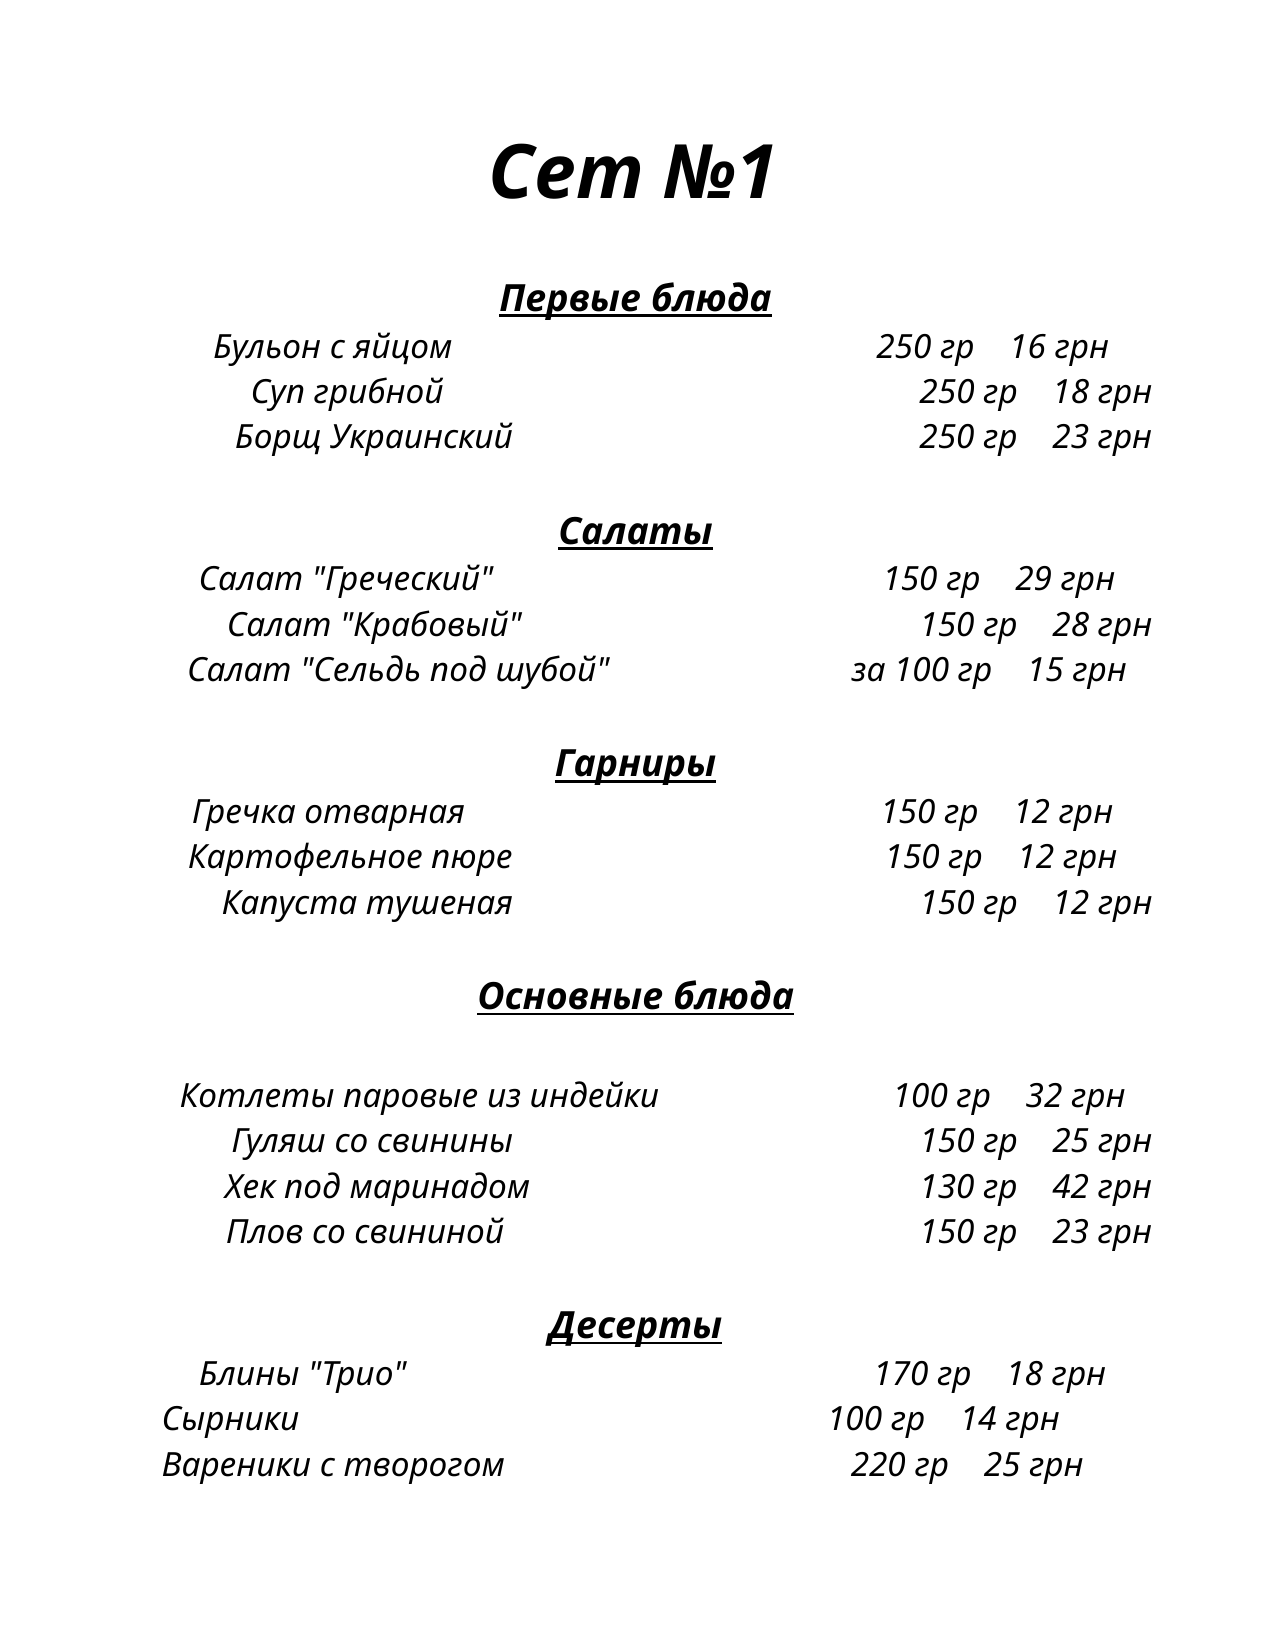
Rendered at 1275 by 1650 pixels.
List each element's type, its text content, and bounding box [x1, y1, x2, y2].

text Котлеты паровые из индейки 100 гр 32 грн [118, 1072, 1157, 1117]
text Сырники 100 гр 14 грн [118, 1395, 1157, 1441]
text Салаты [118, 504, 1157, 555]
text Основные блюда [118, 969, 1157, 1021]
text Первые блюда [118, 271, 1157, 322]
text Блины "Трио" 170 гр 18 грн [118, 1350, 1157, 1395]
text Гуляш со свинины 150 гр 25 грн [118, 1117, 1157, 1162]
text Вареники с творогом 220 гр 25 грн [118, 1441, 1157, 1486]
text Картофельное пюре 150 гр 12 грн [118, 833, 1157, 879]
text Салат "Греческий" 150 гр 29 грн [118, 555, 1157, 601]
text Капуста тушеная 150 гр 12 грн [118, 879, 1157, 924]
text Гречка отварная 150 гр 12 грн [118, 788, 1157, 833]
text Салат "Сельдь под шубой" за 100 гр 15 грн [118, 646, 1157, 691]
text Десерты [118, 1299, 1157, 1350]
text Суп грибной 250 гр 18 грн [118, 368, 1157, 413]
text Борщ Украинский 250 гр 23 грн [118, 413, 1157, 459]
text Бульон с яйцом 250 гр 16 грн [118, 322, 1157, 368]
text Плов со свининой 150 гр 23 грн [118, 1208, 1157, 1253]
text Салат "Крабовый" 150 гр 28 грн [118, 601, 1157, 646]
text Гарниры [118, 737, 1157, 788]
text Хек под маринадом 130 гр 42 грн [118, 1162, 1157, 1208]
text Сет №1 [118, 118, 1157, 220]
